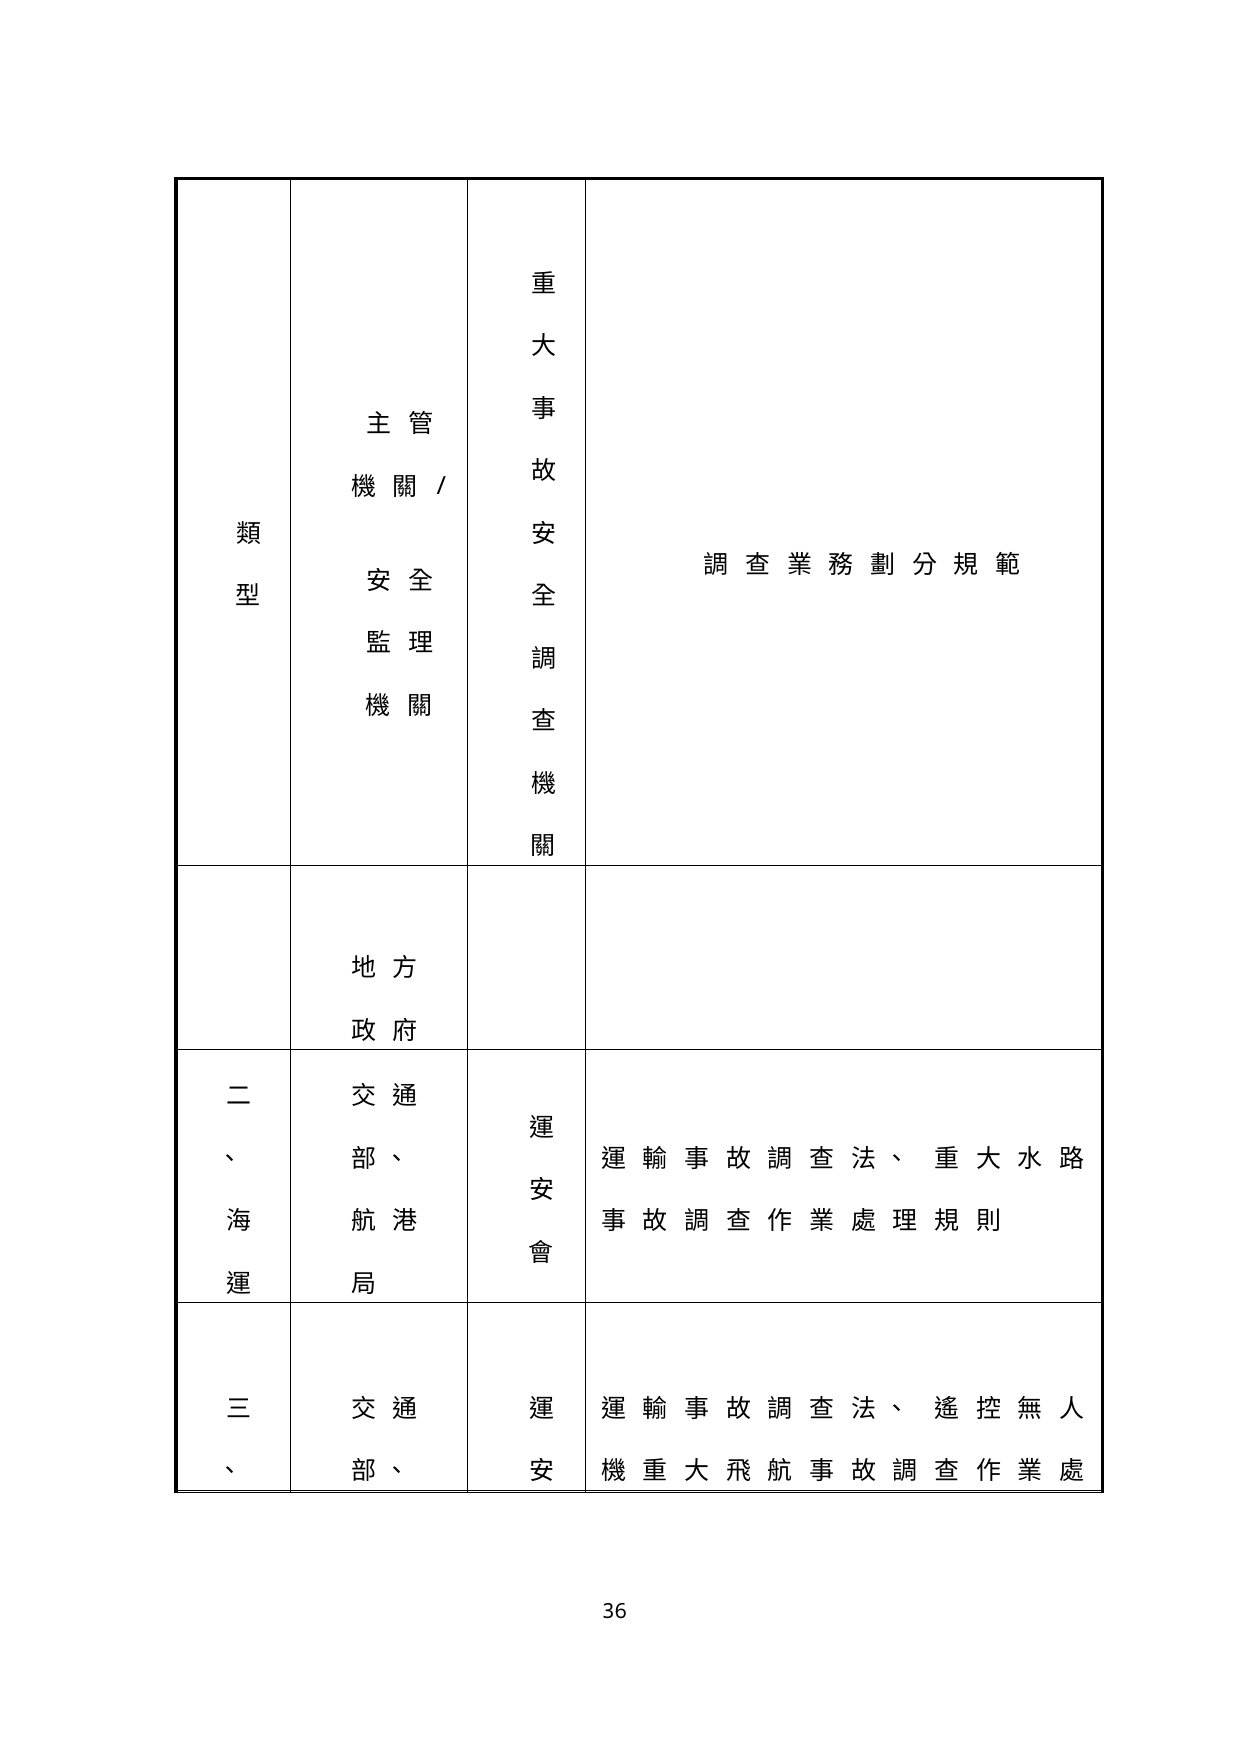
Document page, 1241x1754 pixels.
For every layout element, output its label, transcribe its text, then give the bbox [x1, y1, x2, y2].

table_cell 地方政府 [291, 866, 467, 1049]
table_header 調查業務劃分規範 [586, 180, 1101, 865]
table_header 類型 [178, 180, 290, 865]
table_cell [586, 866, 1101, 1049]
table_cell 運安會 [468, 1050, 585, 1302]
table_cell 三、 [178, 1303, 290, 1490]
table_cell 交通部、航港局 [291, 1050, 467, 1302]
table_cell 交通部、 [291, 1303, 467, 1490]
table_cell 二、海運 [178, 1050, 290, 1302]
table_cell [178, 866, 290, 1049]
table_header 主管機關/ 安全監理機關 [291, 180, 467, 865]
table_cell 運輸事故調查法、重大水路事故調查作業處理規則 [586, 1050, 1101, 1302]
table_cell 運安 [468, 1303, 585, 1490]
table_header 重大事故安全調查機關 [468, 180, 585, 865]
table_cell 運輸事故調查法、遙控無人機重大飛航事故調查作業處 [586, 1303, 1101, 1490]
table_cell [468, 866, 585, 1049]
